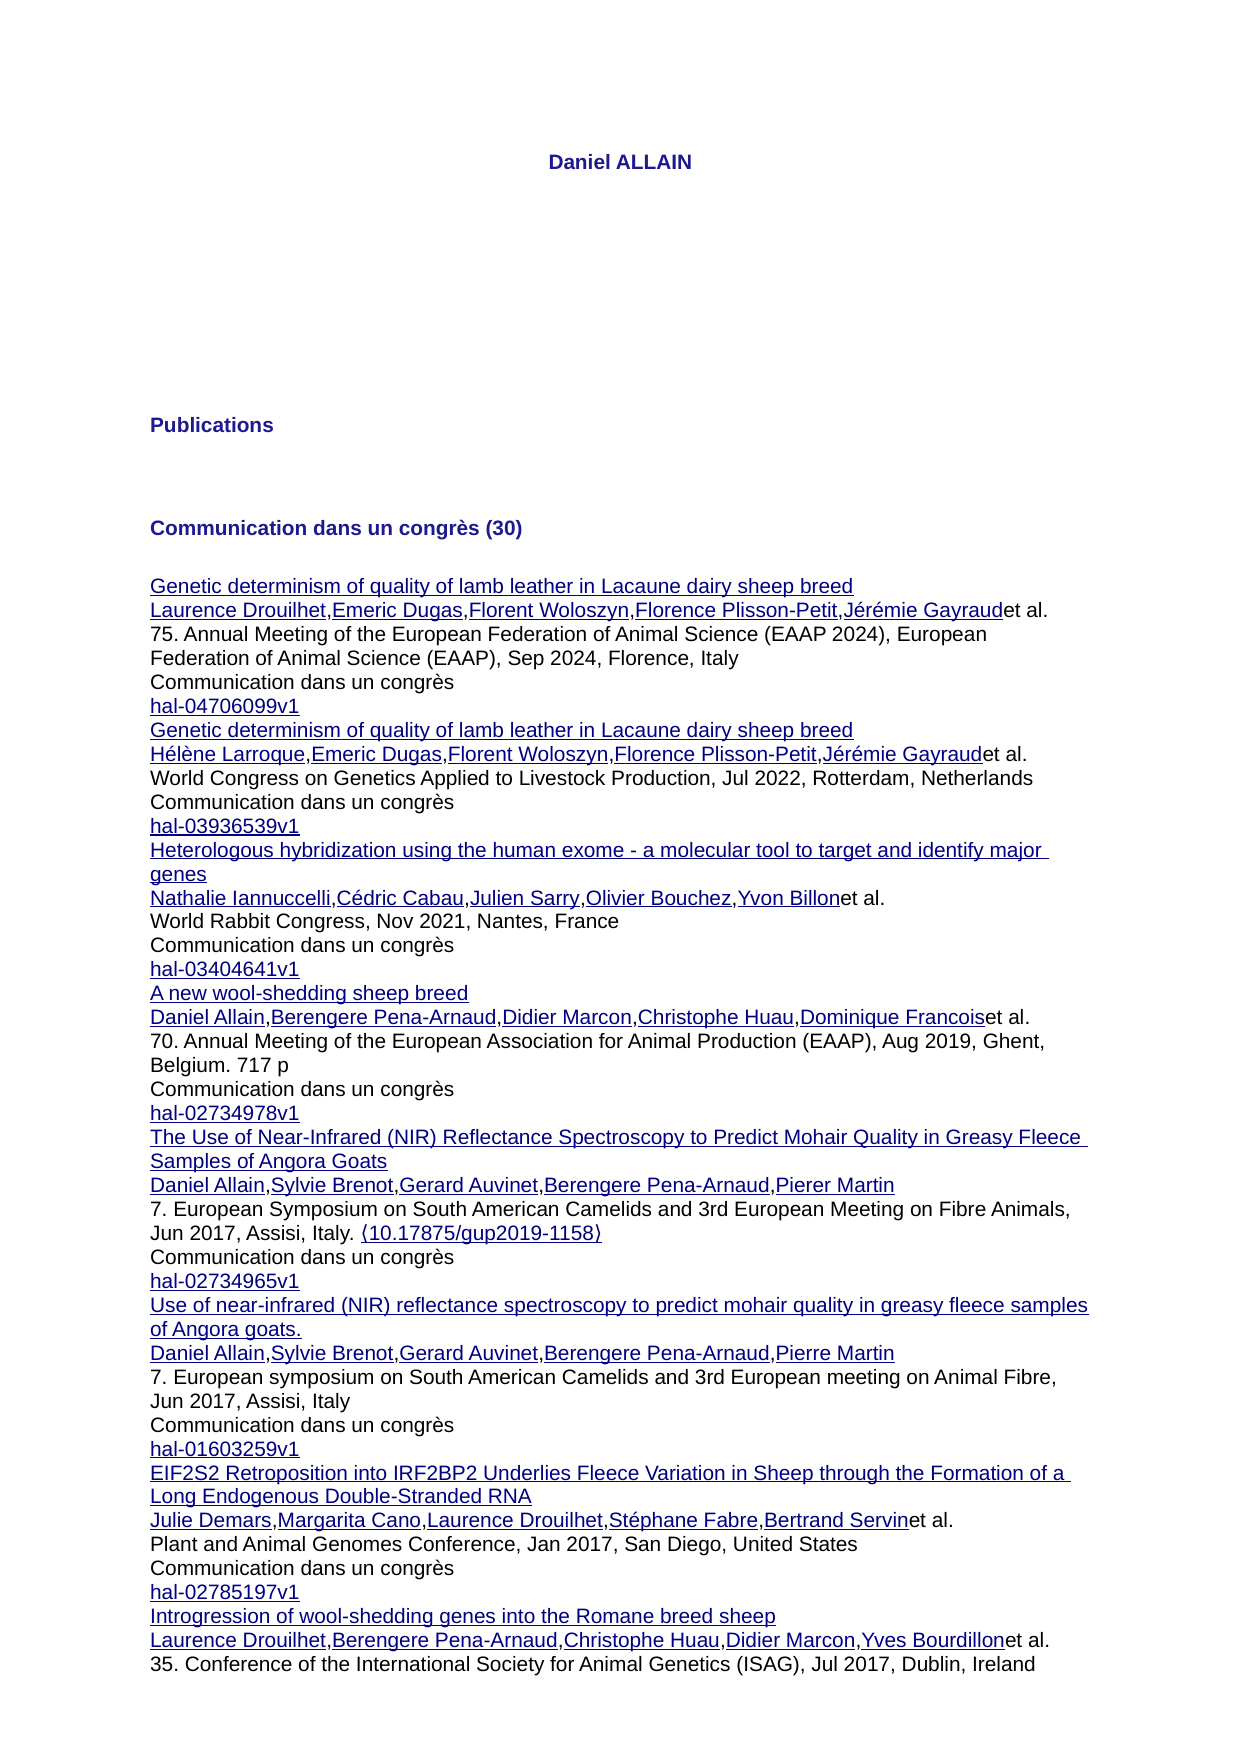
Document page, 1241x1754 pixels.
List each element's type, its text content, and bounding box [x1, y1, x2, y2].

table_cell Use of near-infrared (NIR) reflectance spectroscopy to predict mohair quality in greasy fleece samples of Angora goats. Daniel Allain,Sylvie Brenot,Gerard Auvinet,Berengere Pena-Arnaud,Pierre Martin 7. European symposium on South American Camelids and 3rd European meeting on Animal Fibre, Jun 2017, Assisi, Italy Communication dans un congrès hal-01603259v1 [150, 1293, 1090, 1460]
table_cell Introgression of wool-shedding genes into the Romane breed sheep Laurence Drouilhet,Berengere Pena-Arnaud,Christophe Huau,Didier Marcon,Yves Bourdillonet al. 35. Conference of the International Society for Animal Genetics (ISAG), Jul 2017, Dublin, Ireland [150, 1604, 1090, 1676]
subtitle Communication dans un congrès (30) [150, 516, 1090, 539]
table_cell Heterologous hybridization using the human exome - a molecular tool to target and identify major genes Nathalie Iannuccelli,Cédric Cabau,Julien Sarry,Olivier Bouchez,Yvon Billonet al. World Rabbit Congress, Nov 2021, Nantes, France Communication dans un congrès hal-03404641v1 [150, 838, 1090, 981]
table_cell Genetic determinism of quality of lamb leather in Lacaune dairy sheep breed Hélène Larroque,Emeric Dugas,Florent Woloszyn,Florence Plisson-Petit,Jérémie Gayraudet al. World Congress on Genetics Applied to Livestock Production, Jul 2022, Rotterdam, Netherlands Communication dans un congrès hal-03936539v1 [150, 718, 1090, 837]
table_cell A new wool-shedding sheep breed Daniel Allain,Berengere Pena-Arnaud,Didier Marcon,Christophe Huau,Dominique Francoiset al. 70. Annual Meeting of the European Association for Animal Production (EAAP), Aug 2019, Ghent, Belgium. 717 p Communication dans un congrès hal-02734978v1 [150, 981, 1090, 1125]
table_header Genetic determinism of quality of lamb leather in Lacaune dairy sheep breed Laurence Drouilhet,Emeric Dugas,Florent Woloszyn,Florence Plisson-Petit,Jérémie Gayraudet al. 75. Annual Meeting of the European Federation of Animal Science (EAAP 2024), European Federation of Animal Science (EAAP), Sep 2024, Florence, Italy Communication dans un congrès hal-04706099v1 [150, 574, 1090, 718]
subtitle Publications [150, 412, 1090, 436]
subtitle Daniel ALLAIN [150, 150, 1090, 174]
table_cell The Use of Near-Infrared (NIR) Reflectance Spectroscopy to Predict Mohair Quality in Greasy Fleece Samples of Angora Goats Daniel Allain,Sylvie Brenot,Gerard Auvinet,Berengere Pena-Arnaud,Pierer Martin 7. European Symposium on South American Camelids and 3rd European Meeting on Fibre Animals, Jun 2017, Assisi, Italy. ⟨10.17875/gup2019-1158⟩ Communication dans un congrès hal-02734965v1 [150, 1125, 1090, 1293]
table_cell EIF2S2 Retroposition into IRF2BP2 Underlies Fleece Variation in Sheep through the Formation of a Long Endogenous Double-Stranded RNA Julie Demars,Margarita Cano,Laurence Drouilhet,Stéphane Fabre,Bertrand Servinet al. Plant and Animal Genomes Conference, Jan 2017, San Diego, United States Communication dans un congrès hal-02785197v1 [150, 1460, 1090, 1604]
